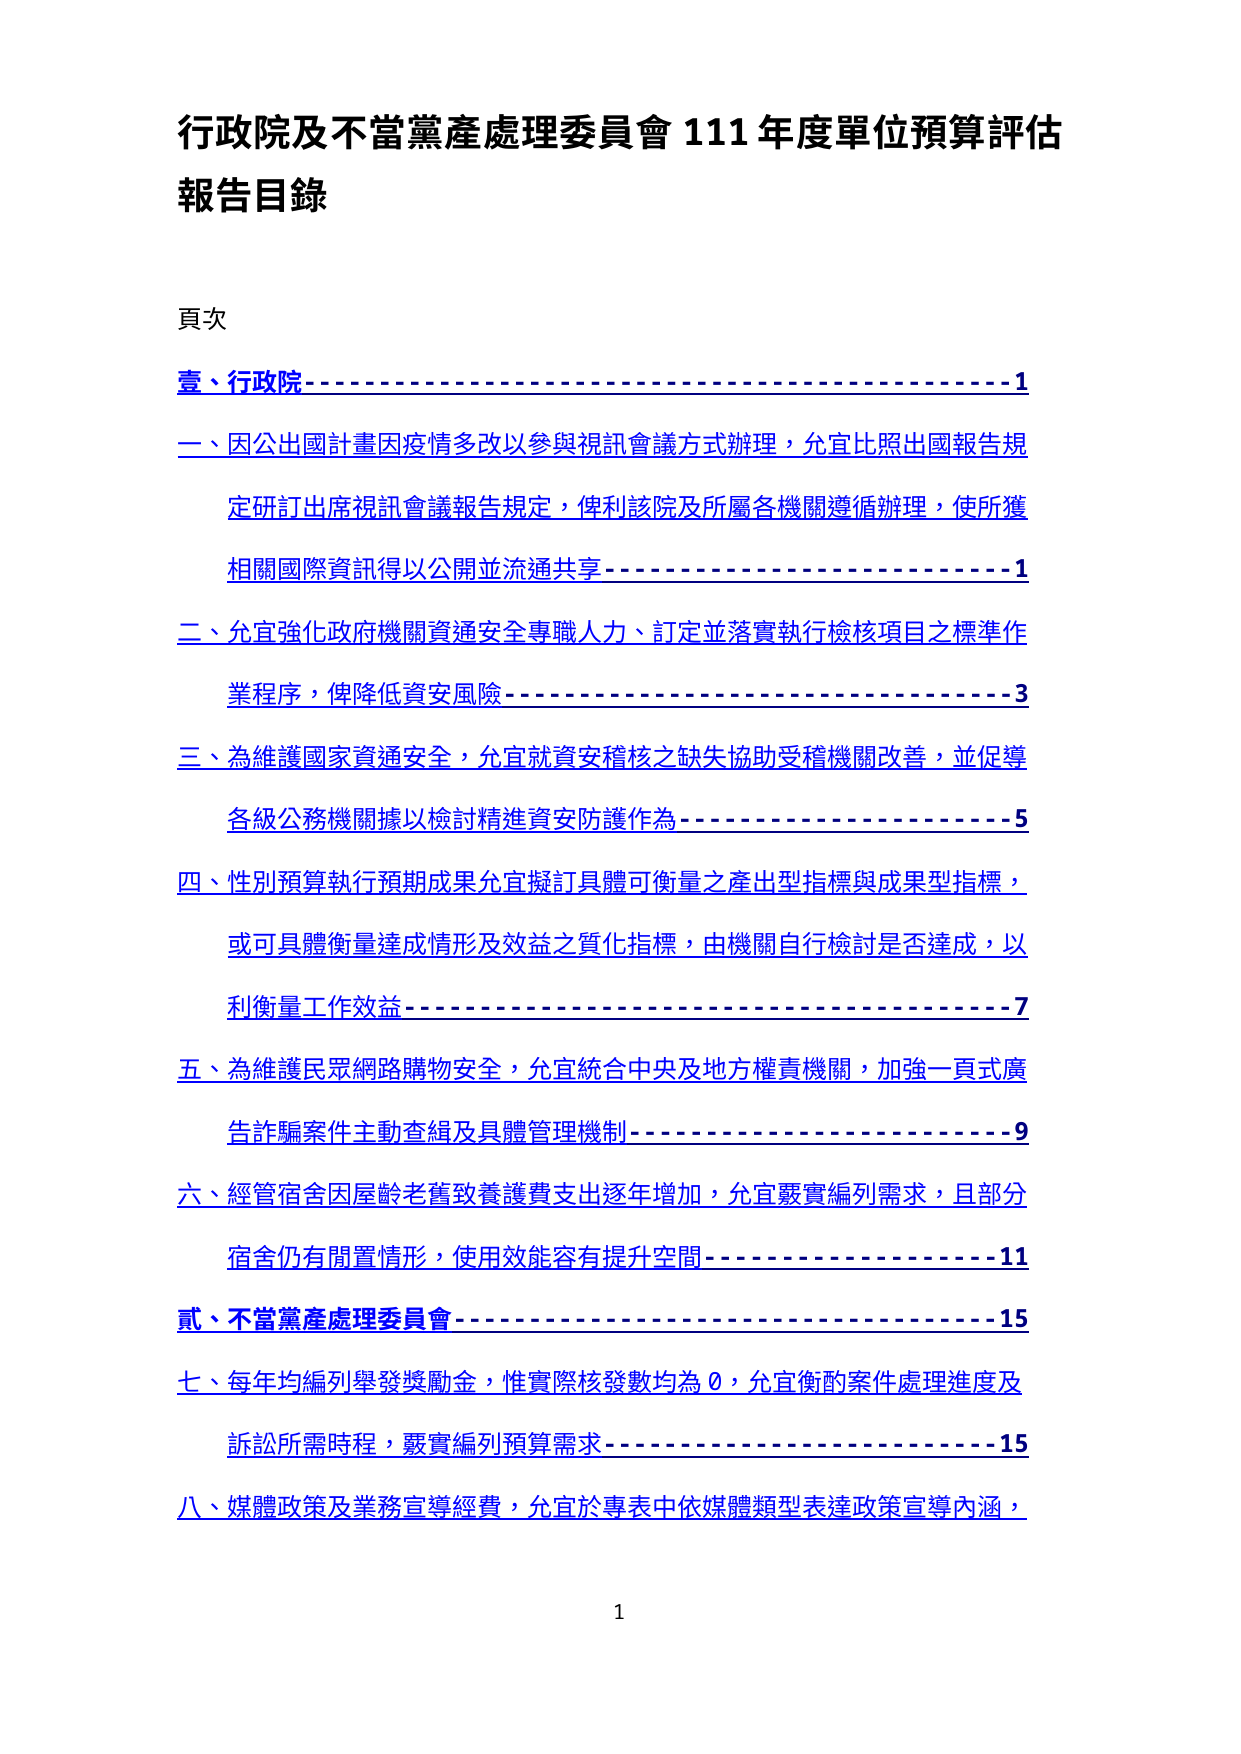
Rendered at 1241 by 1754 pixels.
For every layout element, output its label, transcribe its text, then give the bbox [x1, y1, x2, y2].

text 三、為維護國家資通安全，允宜就資安稽核之缺失協助受稽機關改善，並促導各級公務機關據以檢討精進資安防護作為 5 [177, 714, 1029, 839]
text 二、允宜強化政府機關資通安全專職人力、訂定並落實執行檢核項目之標準作業程序，俾降低資安風險 3 [177, 589, 1029, 714]
text 行政院及不當黨產處理委員會111年度單位預算評估報告目錄 [177, 89, 1063, 214]
text 一、因公出國計畫因疫情多改以參與視訊會議方式辦理，允宜比照出國報告規定研訂出席視訊會議報告規定，俾利該院及所屬各機關遵循辦理，使所獲相關國際資訊得以公開並流通共享 1 [177, 401, 1029, 589]
text 六、經管宿舍因屋齡老舊致養護費支出逐年增加，允宜覈實編列需求，且部分宿舍仍有閒置情形，使用效能容有提升空間 11 [177, 1151, 1029, 1276]
text 貳、不當黨產處理委員會 15 [177, 1276, 1029, 1331]
text 七、每年均編列舉發獎勵金，惟實際核發數均為0，允宜衡酌案件處理進度及訴訟所需時程，覈實編列預算需求 15 [177, 1339, 1029, 1464]
text 四、性別預算執行預期成果允宜擬訂具體可衡量之產出型指標與成果型指標，或可具體衡量達成情形及效益之質化指標，由機關自行檢討是否達成，以利衡量工作效益 7 [177, 839, 1029, 1026]
text [177, 395, 1029, 401]
text [177, 1333, 1029, 1339]
text 壹、行政院 1 [177, 339, 1029, 393]
text 頁次 [177, 214, 1063, 339]
text 五、為維護民眾網路購物安全，允宜統合中央及地方權責機關，加強一頁式廣告詐騙案件主動查緝及具體管理機制 9 [177, 1026, 1029, 1151]
text 八、媒體政策及業務宣導經費，允宜於專表中依媒體類型表達政策宣導內涵， [177, 1464, 1029, 1526]
